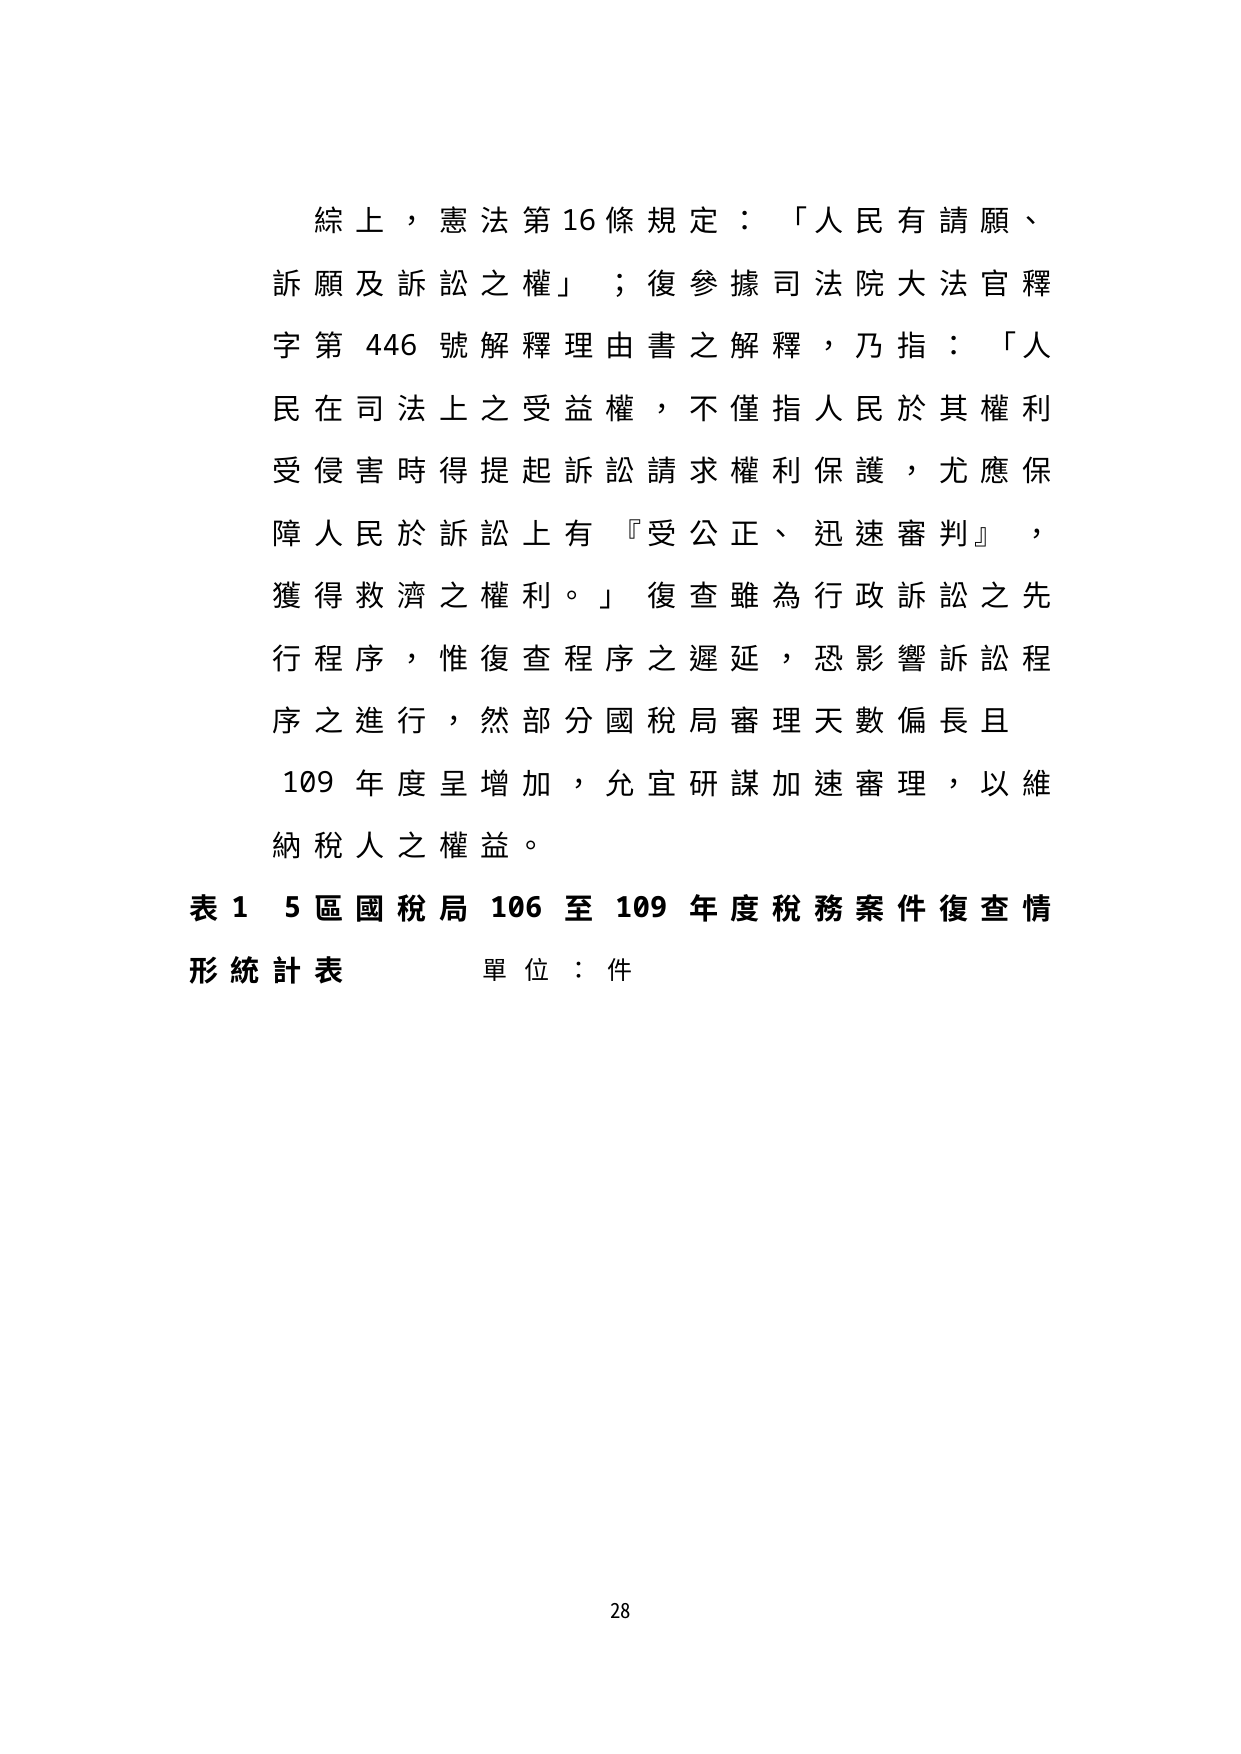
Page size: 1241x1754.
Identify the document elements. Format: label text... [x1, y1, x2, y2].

text 表1 5區國稅局106至109年度稅務案件復查情形統計表 單位：件 [183, 865, 1058, 990]
text 綜上，憲法第16條規定：「人民有請願、訴願及訴訟之權」；復參據司法院大法官釋字第446號解釋理由書之解釋，乃指：「人民在司法上之受益權，不僅指人民於其權利受侵害時得提起訴訟請求權利保護，尤應保障人民於訴訟上有『受公正、迅速審判』，獲得救濟之權利。」復查雖為行政訴訟之先行程序，惟復查程序之遲延，恐影響訴訟程序之進行，然部分國稅局審理天數偏長且109年度呈增加，允宜研謀加速審理，以維納稅人之權益。 [242, 177, 1058, 865]
